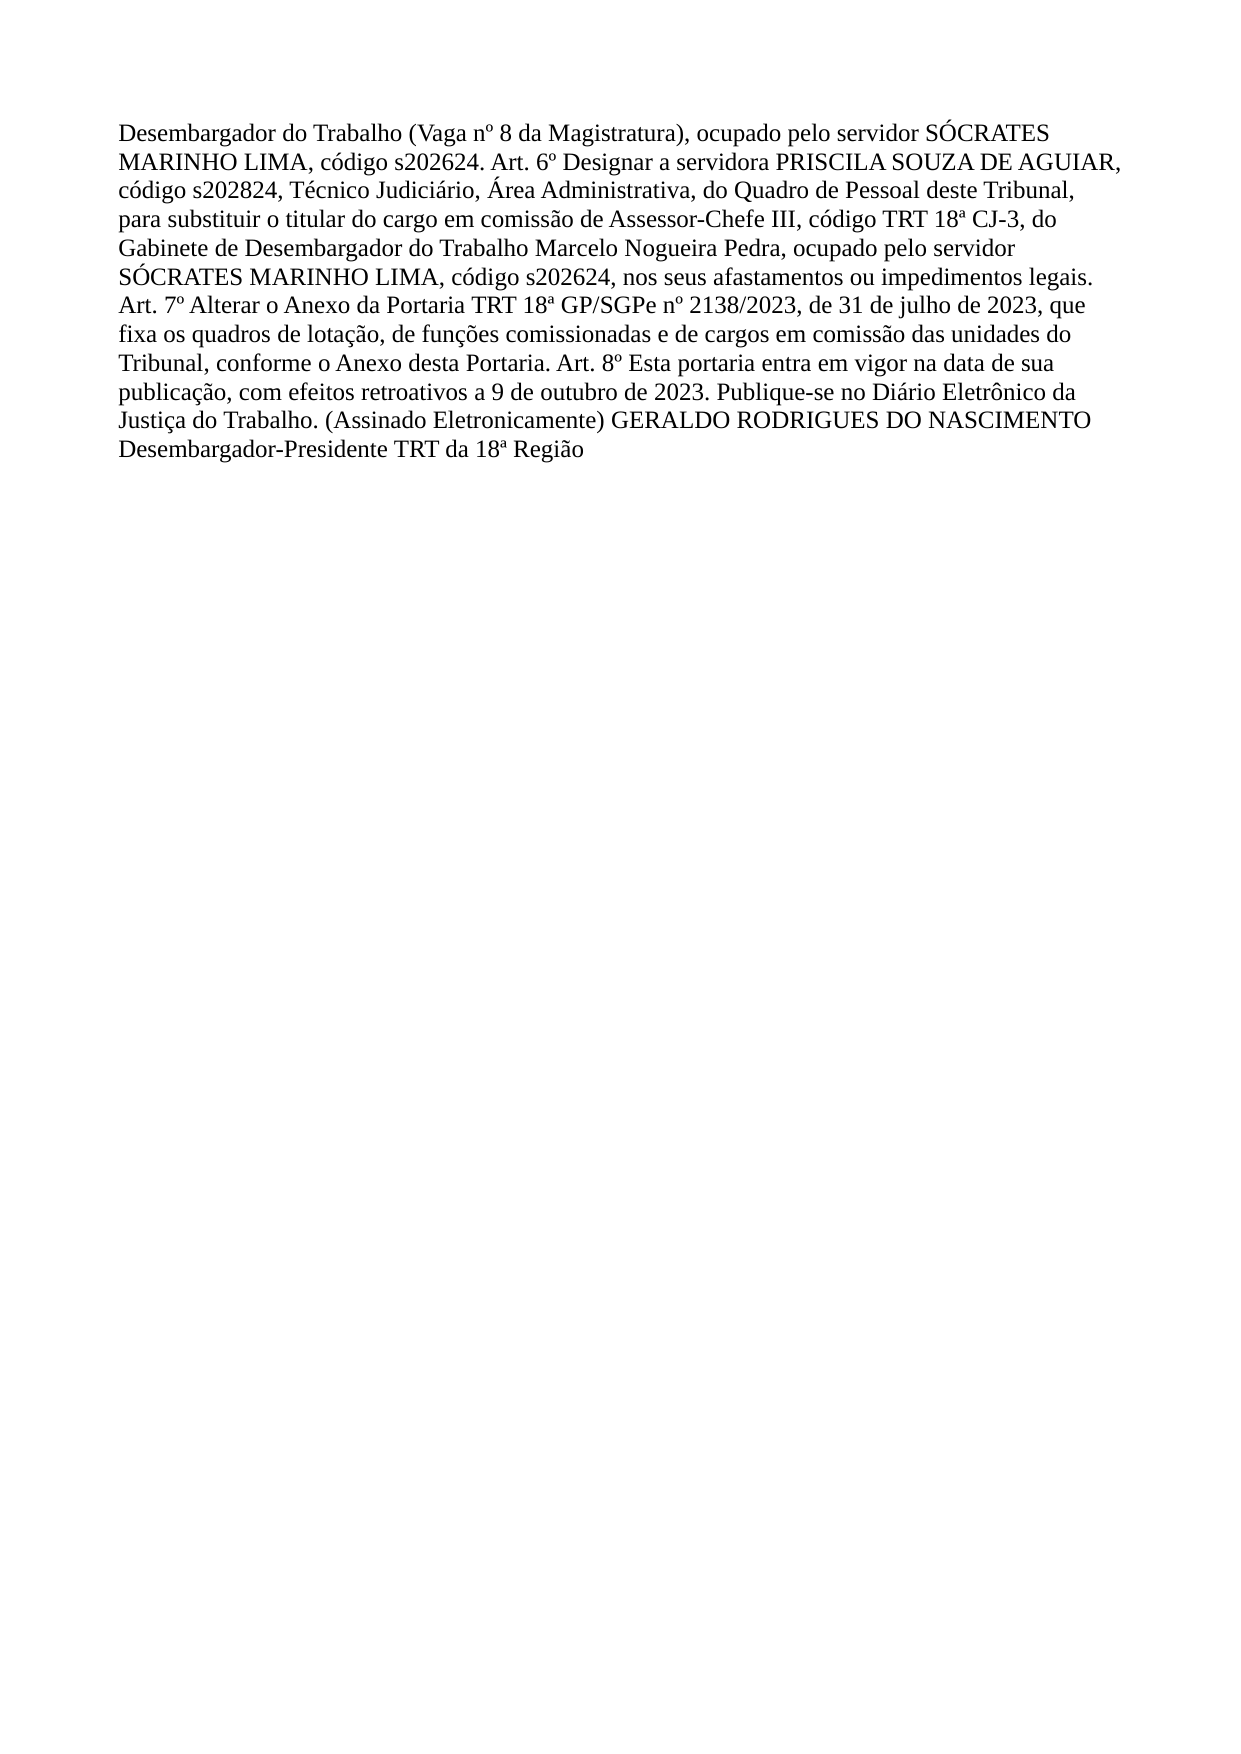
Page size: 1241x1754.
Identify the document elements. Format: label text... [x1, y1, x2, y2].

text Desembargador do Trabalho (Vaga nº 8 da Magistratura), ocupado pelo servidor SÓCRATES MARINHO LIMA, código s202624. Art. 6º Designar a servidora PRISCILA SOUZA DE AGUIAR, código s202824, Técnico Judiciário, Área Administrativa, do Quadro de Pessoal deste Tribunal, para substituir o titular do cargo em comissão de Assessor-Chefe III, código TRT 18ª CJ-3, do Gabinete de Desembargador do Trabalho Marcelo Nogueira Pedra, ocupado pelo servidor SÓCRATES MARINHO LIMA, código s202624, nos seus afastamentos ou impedimentos legais. Art. 7º Alterar o Anexo da Portaria TRT 18ª GP/SGPe nº 2138/2023, de 31 de julho de 2023, que fixa os quadros de lotação, de funções comissionadas e de cargos em comissão das unidades do Tribunal, conforme o Anexo desta Portaria. Art. 8º Esta portaria entra em vigor na data de sua publicação, com efeitos retroativos a 9 de outubro de 2023. Publique-se no Diário Eletrônico da Justiça do Trabalho. (Assinado Eletronicamente) GERALDO RODRIGUES DO NASCIMENTO Desembargador-Presidente TRT da 18ª Região [118, 118, 1122, 463]
